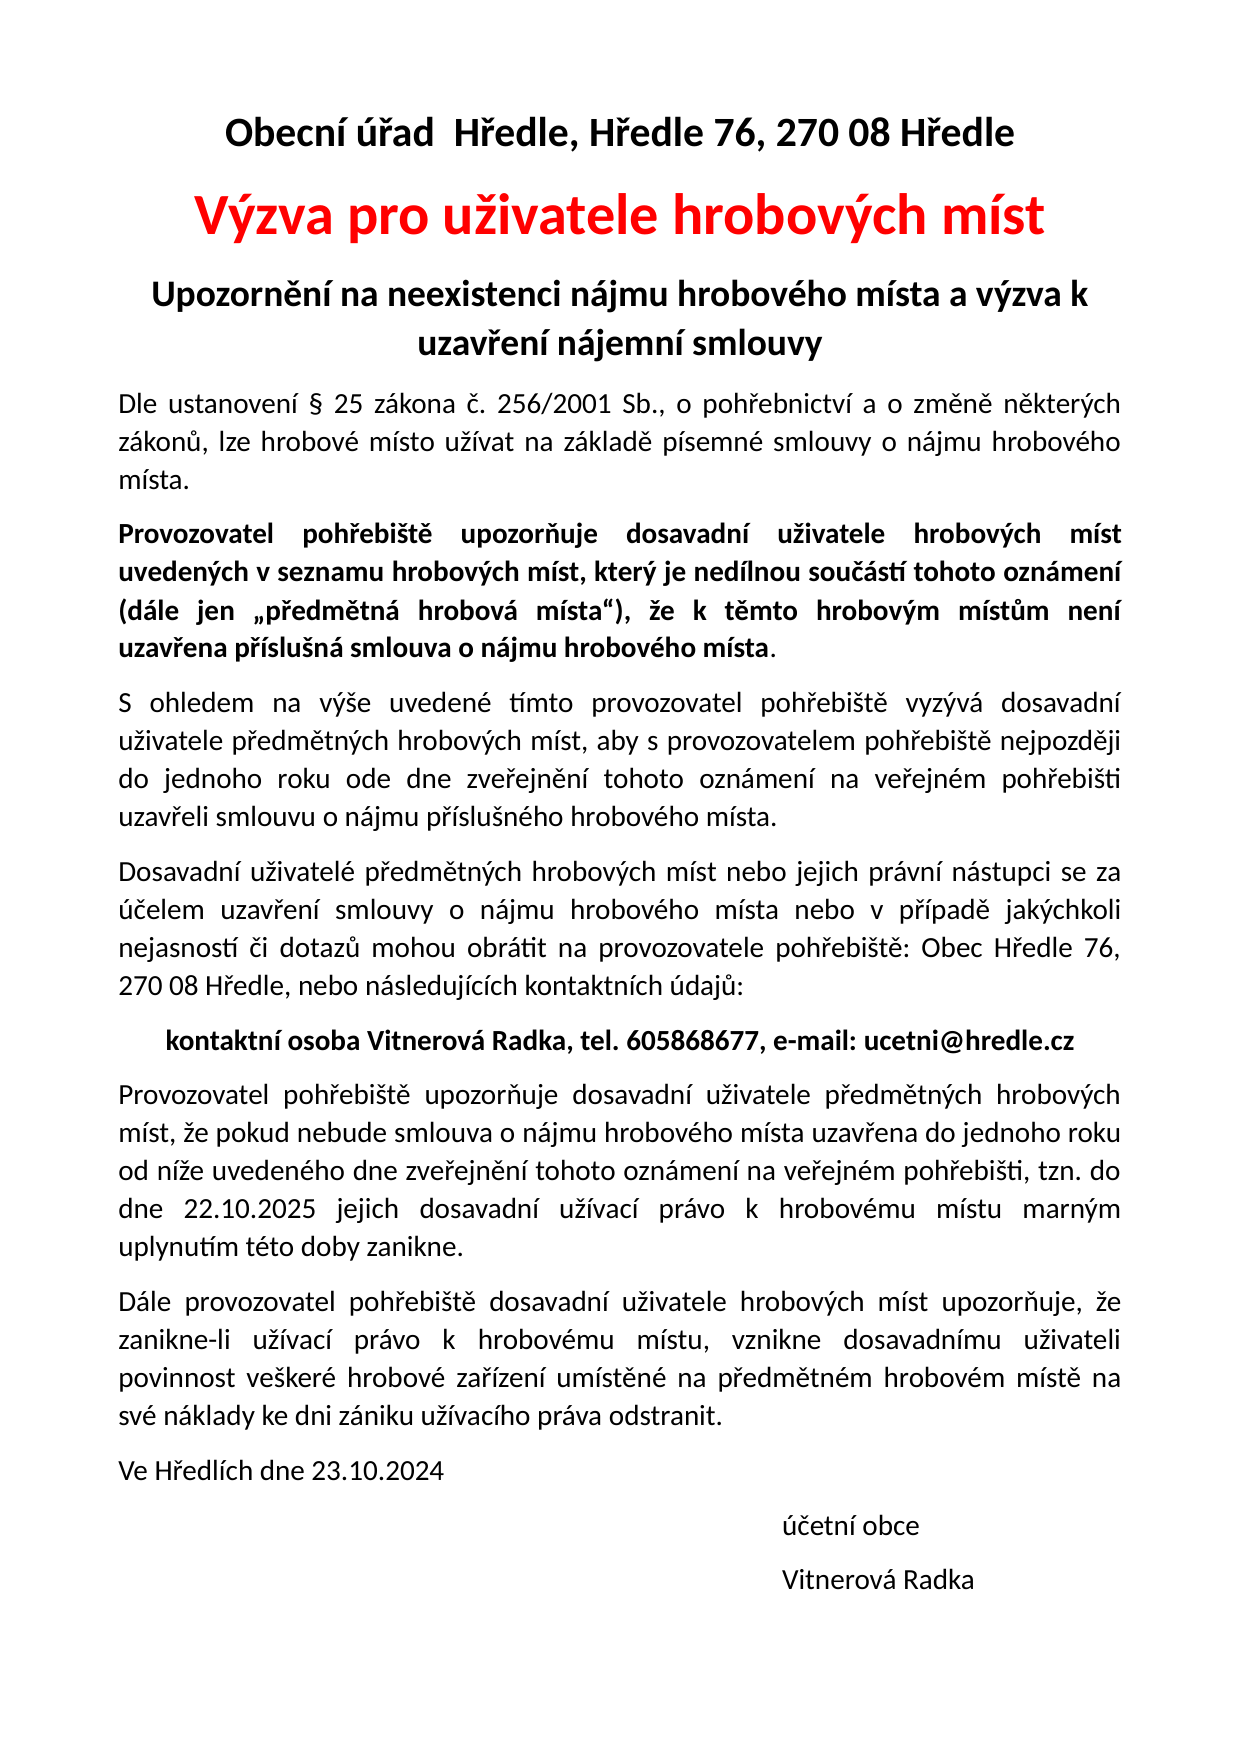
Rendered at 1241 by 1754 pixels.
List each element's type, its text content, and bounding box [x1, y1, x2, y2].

text Vitnerová Radka [118, 1561, 1122, 1597]
text kontaktní osoba Vitnerová Radka, tel. 605868677, e-mail: ucetni@hredle.cz [118, 1022, 1122, 1057]
text Obecní úřad Hředle, Hředle 76, 270 08 Hředle [118, 106, 1122, 157]
text Výzva pro uživatele hrobových míst [118, 177, 1122, 249]
text S ohledem na výše uvedené tímto provozovatel pohřebiště vyzývá dosavadní uživatele předmětných hrobových míst, aby s provozovatelem pohřebiště nejpozději do jednoho roku ode dne zveřejnění tohoto oznámení na veřejném pohřebišti uzavřeli smlouvu o nájmu příslušného hrobového místa. [118, 684, 1122, 834]
text Dále provozovatel pohřebiště dosavadní uživatele hrobových míst upozorňuje, že zanikne-li užívací právo k hrobovému místu, vznikne dosavadnímu uživateli povinnost veškeré hrobové zařízení umístěné na předmětném hrobovém místě na své náklady ke dni zániku užívacího práva odstranit. [118, 1283, 1122, 1433]
text Dosavadní uživatelé předmětných hrobových míst nebo jejich právní nástupci se za účelem uzavření smlouvy o nájmu hrobového místa nebo v případě jakýchkoli nejasností či dotazů mohou obrátit na provozovatele pohřebiště: Obec Hředle 76, 270 08 Hředle, nebo následujících kontaktních údajů: [118, 853, 1122, 1003]
text Provozovatel pohřebiště upozorňuje dosavadní uživatele hrobových míst uvedených v seznamu hrobových míst, který je nedílnou součástí tohoto oznámení (dále jen „předmětná hrobová místa“), že k těmto hrobovým místům není uzavřena příslušná smlouva o nájmu hrobového místa. [118, 516, 1122, 665]
text Provozovatel pohřebiště upozorňuje dosavadní uživatele předmětných hrobových míst, že pokud nebude smlouva o nájmu hrobového místa uzavřena do jednoho roku od níže uvedeného dne zveřejnění tohoto oznámení na veřejném pohřebišti, tzn. do dne 22.10.2025 jejich dosavadní užívací právo k hrobovému místu marným uplynutím této doby zanikne. [118, 1076, 1122, 1264]
text Ve Hředlích dne 23.10.2024 [118, 1452, 1122, 1488]
text Dle ustanovení § 25 zákona č. 256/2001 Sb., o pohřebnictví a o změně některých zákonů, lze hrobové místo užívat na základě písemné smlouvy o nájmu hrobového místa. [118, 385, 1122, 496]
text Upozornění na neexistenci nájmu hrobového místa a výzva k uzavření nájemní smlouvy [118, 270, 1122, 365]
text účetní obce [118, 1507, 1122, 1542]
